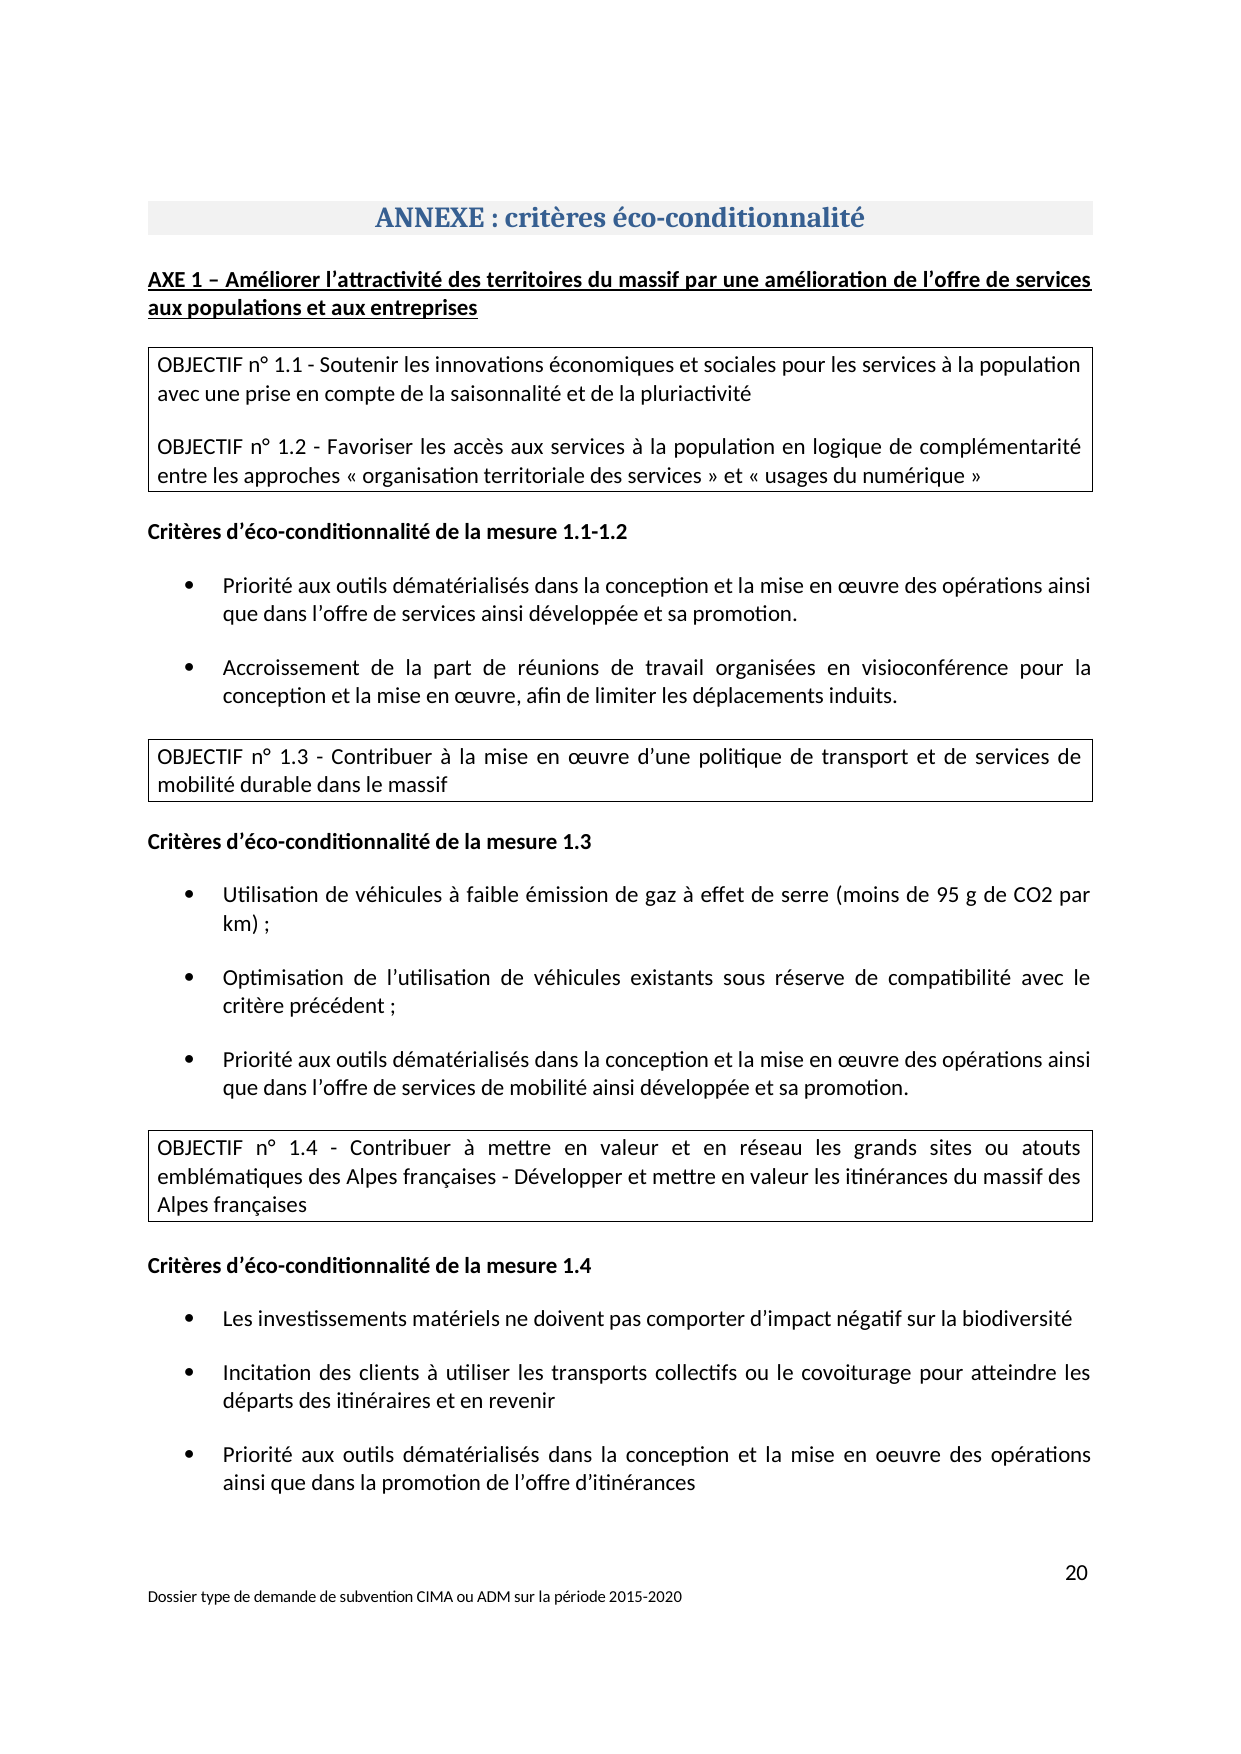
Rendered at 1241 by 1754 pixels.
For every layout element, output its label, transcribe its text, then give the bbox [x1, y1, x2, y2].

list Utilisation de véhicules à faible émission de gaz à effet de serre (moins de 95 g de CO2 par km) ; [185, 880, 1093, 937]
list Incitation des clients à utiliser les transports collectifs ou le covoiturage pour atteindre les départs des itinéraires et en revenir [185, 1358, 1093, 1415]
list Optimisation de l’utilisation de véhicules existants sous réserve de compatibilité avec le critère précédent ; [185, 962, 1093, 1019]
text Critères d’éco-conditionnalité de la mesure 1.3 [148, 827, 1093, 855]
list Priorité aux outils dématérialisés dans la conception et la mise en œuvre des opérations ainsi que dans l’offre de services de mobilité ainsi développée et sa promotion. [185, 1044, 1093, 1102]
list Accroissement de la part de réunions de travail organisées en visioconférence pour la conception et la mise en œuvre, afin de limiter les déplacements induits. [185, 653, 1093, 710]
text OBJECTIF n° 1.3 - Contribuer à la mise en œuvre d’une politique de transport et de services de mobilité durable dans le massif [149, 740, 1092, 801]
text AXE 1 – Améliorer l’attractivité des territoires du massif par une amélioration de l’offre de services aux populations et aux entreprises [148, 265, 1093, 322]
text ANNEXE : critères éco-conditionnalité [148, 201, 1093, 235]
text OBJECTIF n° 1.1 - Soutenir les innovations économiques et sociales pour les services à la population avec une prise en compte de la saisonnalité et de la pluriactivité [149, 348, 1092, 407]
list Les investissements matériels ne doivent pas comporter d’impact négatif sur la biodiversité [185, 1304, 1093, 1333]
list Priorité aux outils dématérialisés dans la conception et la mise en œuvre des opérations ainsi que dans l’offre de services ainsi développée et sa promotion. [185, 571, 1093, 628]
text Critères d’éco-conditionnalité de la mesure 1.1-1.2 [148, 517, 1093, 546]
text Critères d’éco-conditionnalité de la mesure 1.4 [148, 1251, 1093, 1279]
text OBJECTIF n° 1.2 - Favoriser les accès aux services à la population en logique de complémentarité entre les approches « organisation territoriale des services » et « usages du numérique » [149, 429, 1092, 491]
text OBJECTIF n° 1.4 - Contribuer à mettre en valeur et en réseau les grands sites ou atouts emblématiques des Alpes françaises - Développer et mettre en valeur les itinérances du massif des Alpes françaises [149, 1131, 1092, 1221]
list Priorité aux outils dématérialisés dans la conception et la mise en oeuvre des opérations ainsi que dans la promotion de l’offre d’itinérances [185, 1440, 1093, 1497]
